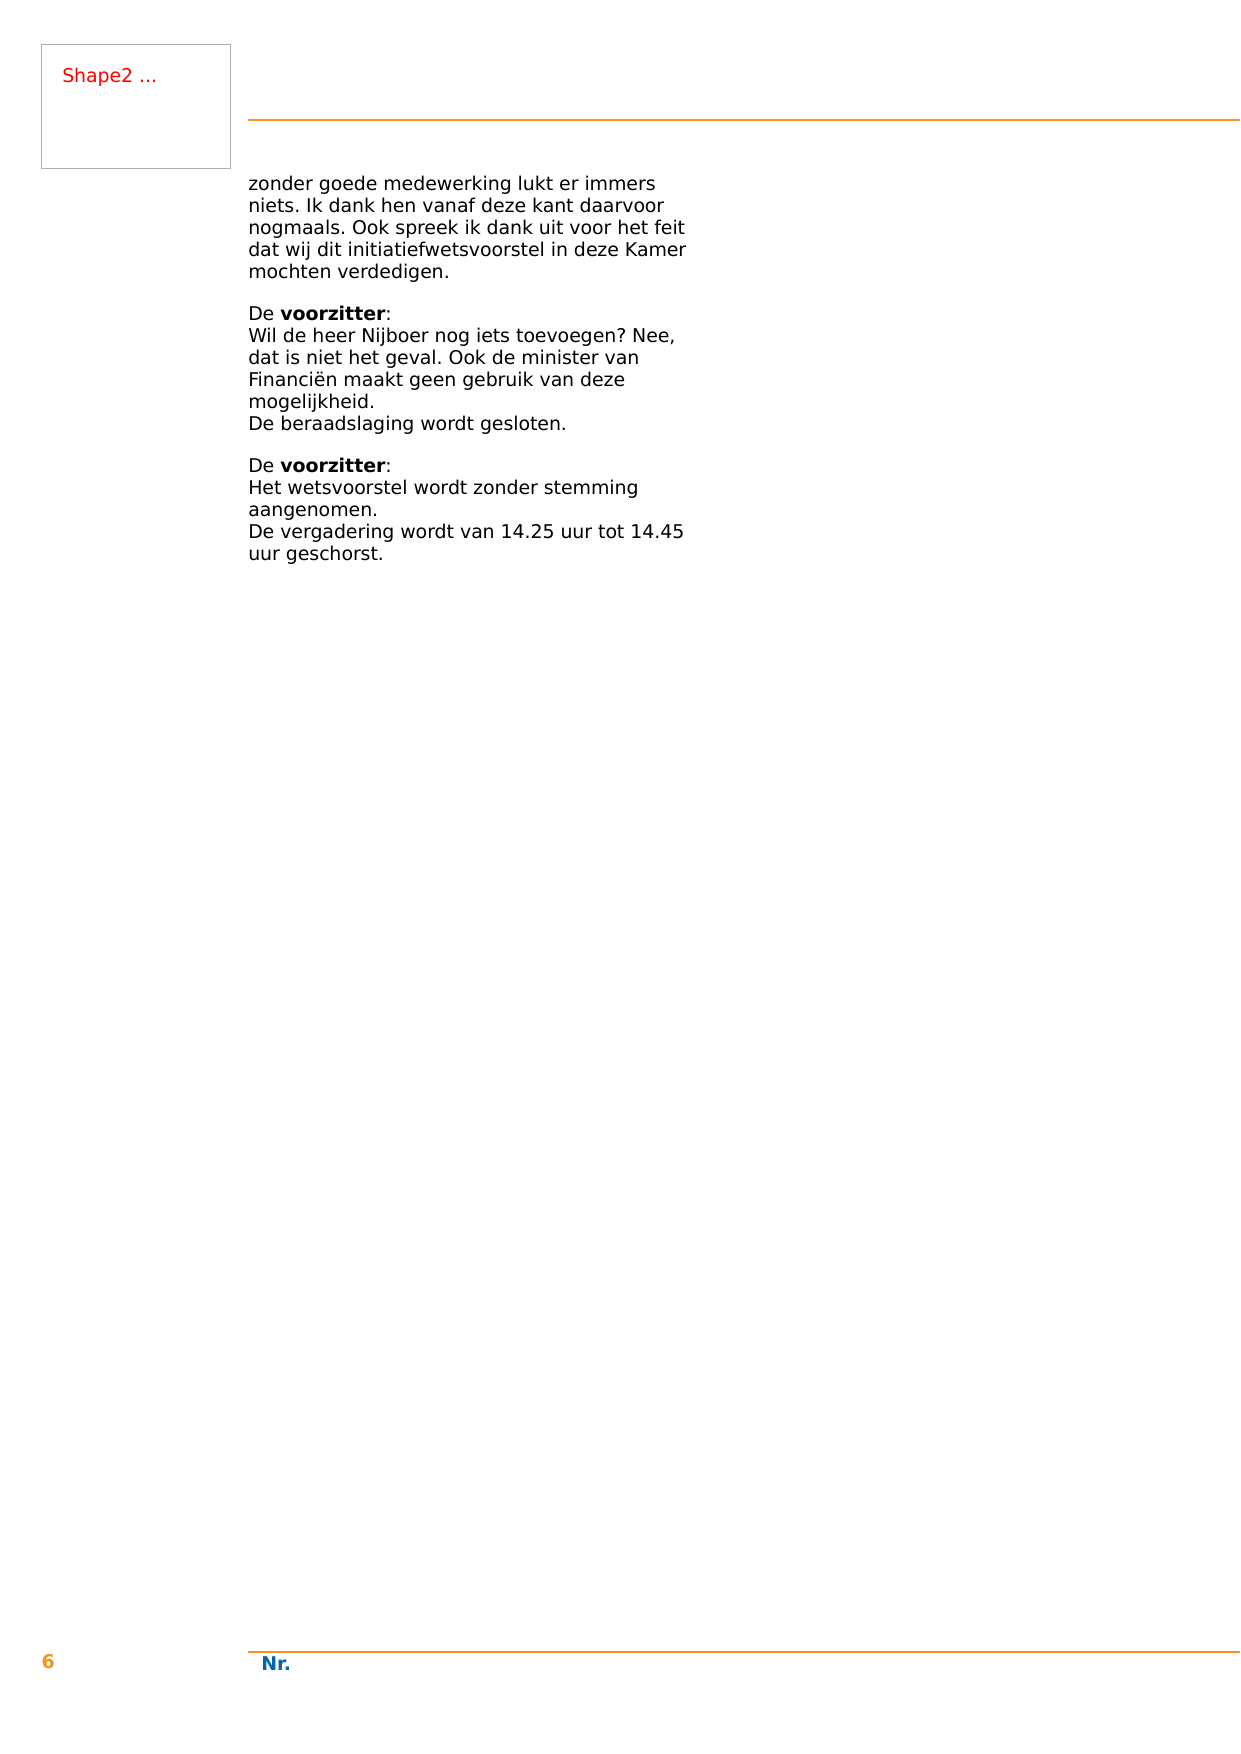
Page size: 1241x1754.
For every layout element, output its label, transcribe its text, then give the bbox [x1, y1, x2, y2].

text Wil de heer Nijboer nog iets toevoegen? Nee, dat is niet het geval. Ook de minister van Financiën maakt geen gebruik van deze mogelijkheid. [248, 325, 691, 413]
text zonder goede medewerking lukt er immers niets. Ik dank hen vanaf deze kant daarvoor nogmaals. Ook spreek ik dank uit voor het feit dat wij dit initiatiefwetsvoorstel in deze Kamer mochten verdedigen. [248, 173, 691, 283]
text Het wetsvoorstel wordt zonder stemming aangenomen. [248, 477, 691, 521]
text De vergadering wordt van 14.25 uur tot 14.45 uur geschorst. [248, 521, 691, 564]
text De voorzitter: [248, 303, 691, 325]
text De beraadslaging wordt gesloten. [248, 413, 691, 434]
text De voorzitter: [248, 454, 691, 477]
